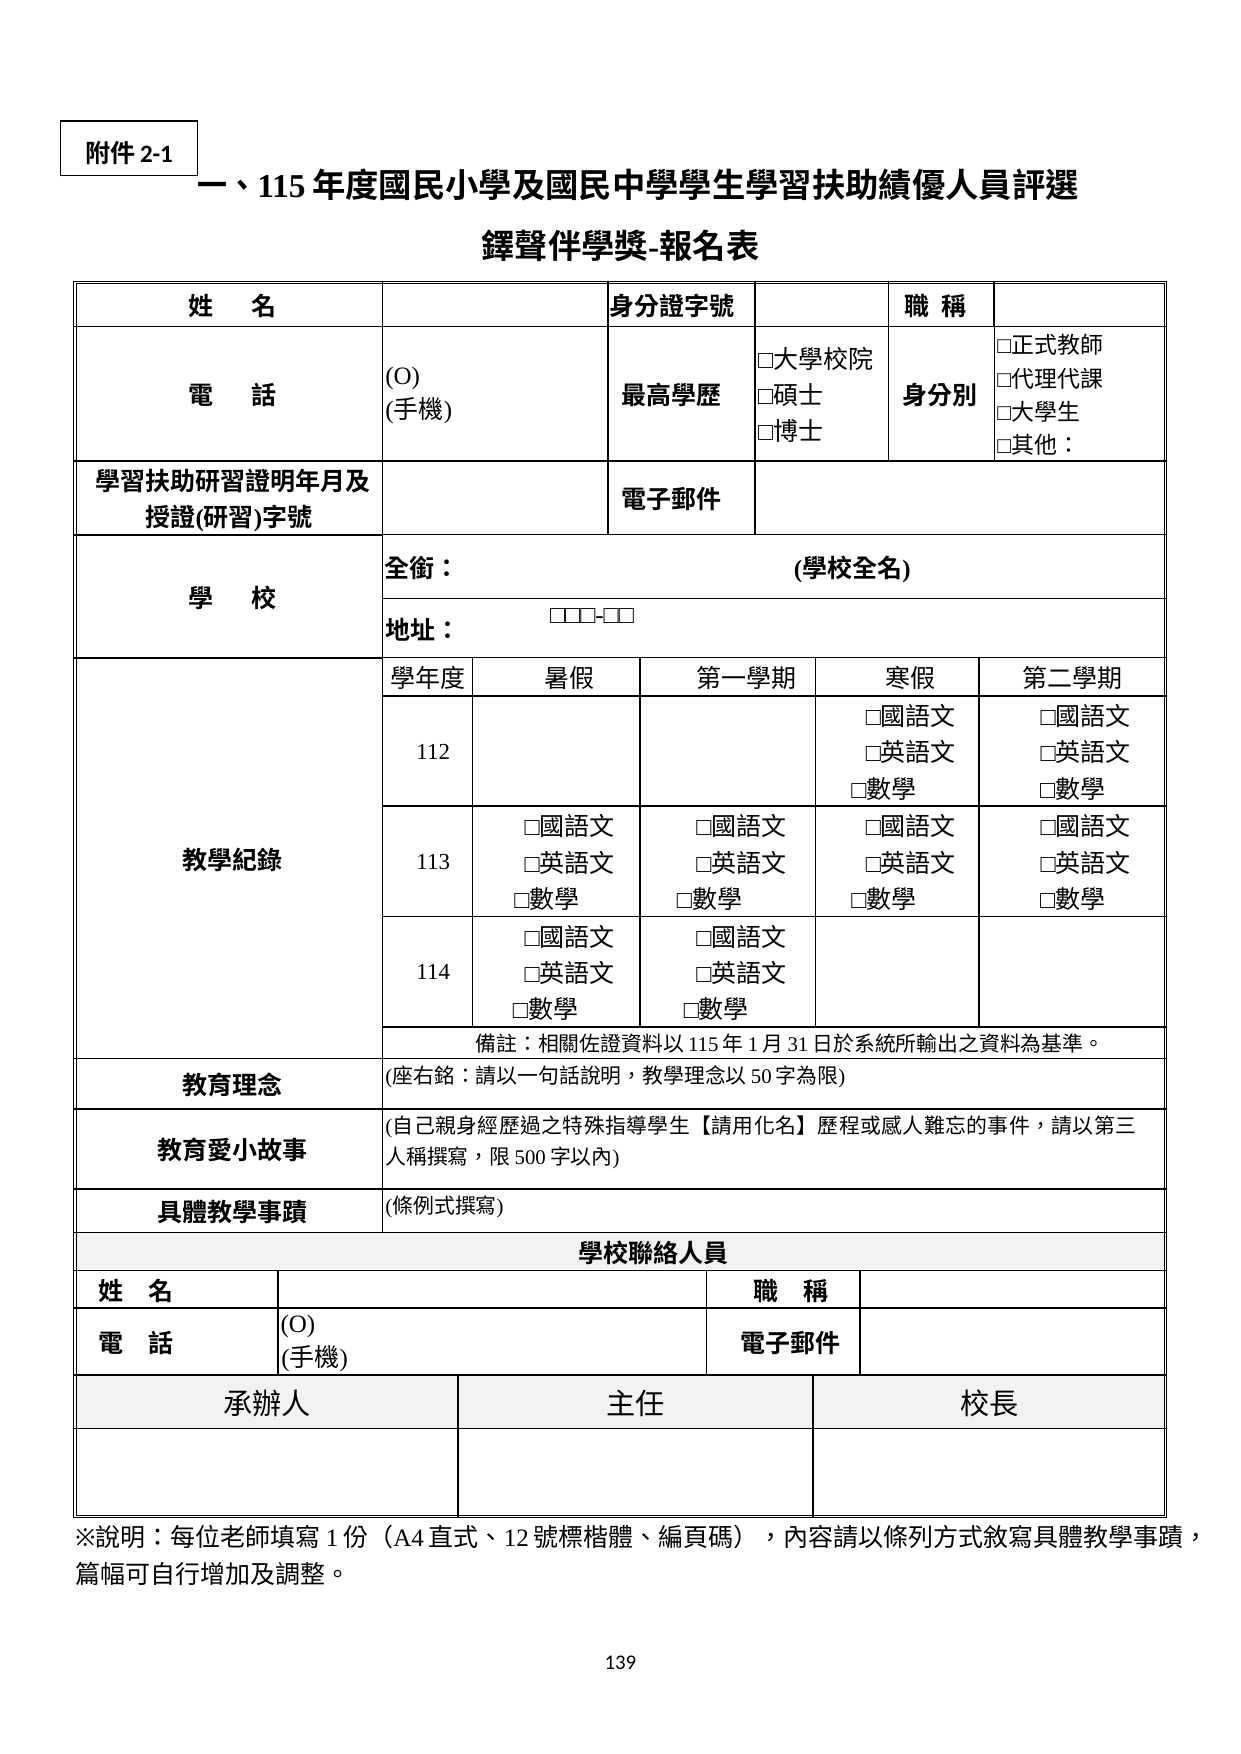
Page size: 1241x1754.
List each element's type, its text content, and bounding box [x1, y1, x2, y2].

table_cell 學習扶助研習證明年月及授證(研習)字號 [77, 462, 382, 534]
table_header [756, 284, 888, 326]
table_cell □□□-□□ [481, 599, 1164, 657]
table_cell 學年度 [383, 658, 472, 695]
table_cell [816, 917, 978, 1026]
table_cell 身分別 [889, 327, 994, 460]
table_cell [814, 1429, 1164, 1515]
table_cell 主任 [459, 1376, 812, 1428]
table_cell 教學紀錄 [77, 659, 382, 1058]
table_cell [980, 917, 1164, 1026]
table_cell 電子郵件 [707, 1309, 859, 1374]
table_header 姓 名 [77, 284, 382, 326]
table_cell 最高學歷 [609, 327, 754, 460]
table_header [383, 284, 607, 326]
table_cell 職稱 [707, 1271, 859, 1307]
table_cell □正式教師 □代理代課 □大學生 □其他： [995, 327, 1164, 460]
text 鐸聲伴學獎-報名表 [75, 220, 1165, 268]
table_cell (條例式撰寫) [383, 1190, 1164, 1232]
table_cell □國語文 □英語文 □數學 [816, 697, 978, 805]
table_cell 113 [383, 807, 472, 916]
table_cell □國語文 □英語文 □數學 [641, 917, 815, 1026]
table_cell □國語文 □英語文 □數學 [816, 807, 978, 916]
table_cell [641, 697, 815, 805]
table_cell 寒假 [816, 658, 978, 695]
table_cell [756, 462, 1164, 534]
table_cell 電子郵件 [609, 462, 754, 534]
text 附件2-1 [76, 129, 181, 167]
table_cell 112 [383, 697, 472, 805]
table_cell [861, 1309, 1164, 1374]
table_cell 114 [383, 917, 472, 1026]
text ※說明：每位老師填寫1份（A4直式、12號標楷體、編頁碼），內容請以條列方式敘寫具體教學事蹟，篇幅可自行增加及調整。 [75, 1518, 1201, 1590]
table_cell [473, 697, 639, 805]
table_cell 具體教學事蹟 [77, 1190, 382, 1232]
table_cell 姓名 [77, 1271, 277, 1307]
table_cell 第一學期 [641, 658, 815, 695]
table_cell 教育愛小故事 [77, 1110, 382, 1188]
table_cell □國語文 □英語文 □數學 [980, 697, 1164, 805]
text 一、115年度國民小學及國民中學學生學習扶助績優人員評選 [75, 159, 1201, 207]
table_cell (座右銘：請以一句話說明，教學理念以50字為限) [383, 1059, 1164, 1108]
table_header 身分證字號 [609, 284, 754, 326]
table_cell [861, 1271, 1164, 1307]
table_cell 教育理念 [77, 1059, 382, 1108]
table_header 職 稱 [889, 284, 993, 326]
table_cell 學 校 [77, 536, 382, 657]
table_cell 地址： [383, 599, 481, 657]
table_cell □國語文 □英語文 □數學 [641, 807, 815, 916]
table_cell (自己親身經歷過之特殊指導學生【請用化名】歷程或感人難忘的事件，請以第三人稱撰寫，限500字以內) [383, 1110, 1164, 1188]
table_cell □國語文 □英語文 □數學 [473, 807, 639, 916]
table_cell [77, 1429, 457, 1515]
table_cell 承辦人 [77, 1376, 457, 1428]
table_cell 校長 [814, 1376, 1164, 1428]
table_cell (O) (手機) [279, 1309, 706, 1374]
table_cell (學校全名) [481, 535, 1164, 598]
table_cell 暑假 [473, 658, 639, 695]
table_cell □國語文 □英語文 □數學 [980, 807, 1164, 916]
table_cell 電 話 [77, 327, 382, 460]
table_header [995, 284, 1164, 326]
table_cell 備註：相關佐證資料以115年1月31日於系統所輸出之資料為基準。 [383, 1028, 1164, 1058]
table_cell 電話 [77, 1309, 277, 1374]
table_cell 全銜： [383, 535, 481, 598]
table_cell [459, 1429, 812, 1515]
table_cell 第二學期 [980, 658, 1164, 695]
table_cell □國語文 □英語文 □數學 [473, 917, 639, 1026]
table_cell [383, 462, 607, 534]
table_cell (O) (手機) [383, 327, 607, 460]
table_cell □大學校院 □碩士 □博士 [756, 327, 888, 460]
table_cell 學校聯絡人員 [77, 1233, 1164, 1269]
table_cell [279, 1271, 706, 1307]
